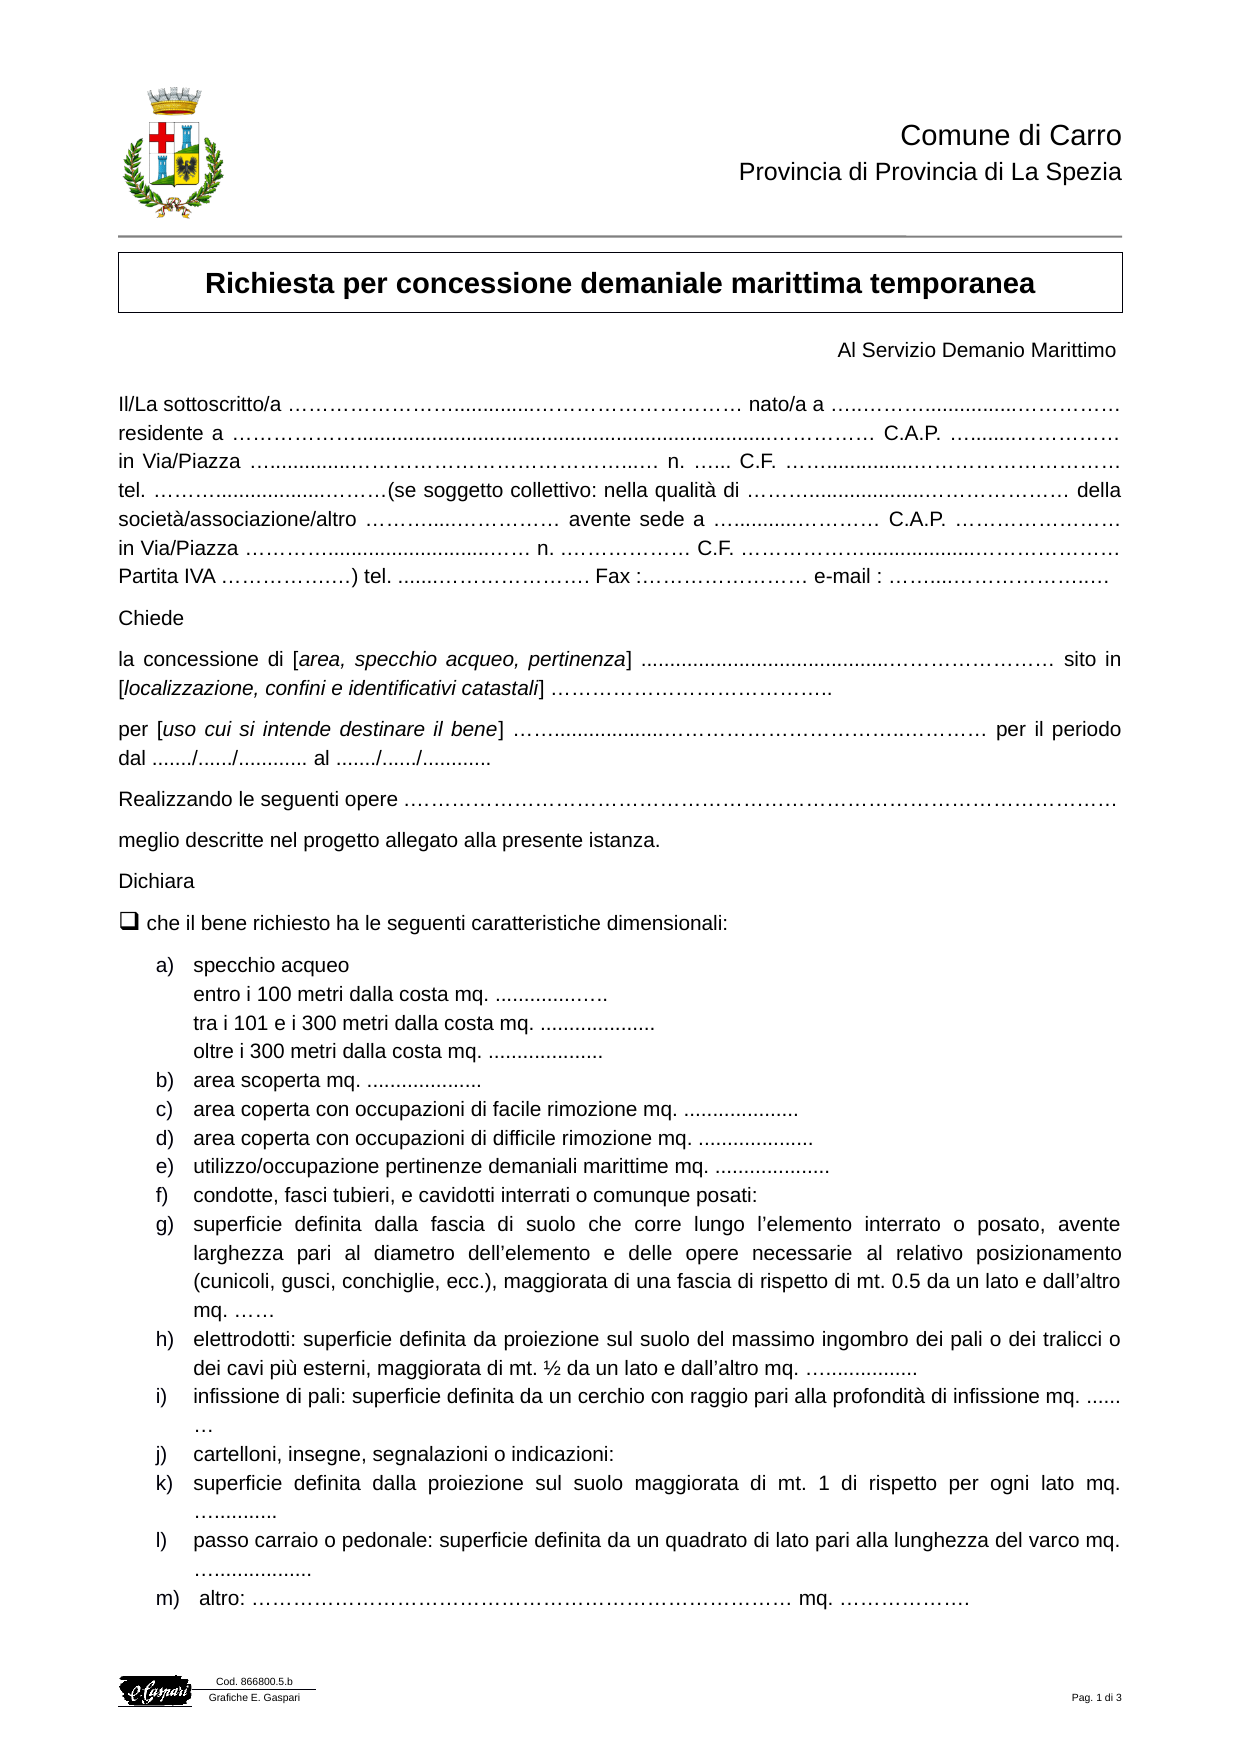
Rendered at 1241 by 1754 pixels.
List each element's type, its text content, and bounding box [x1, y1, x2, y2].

text Realizzando le seguenti opere .………………………………………………………………………………………… [118, 787, 1122, 811]
list condotte, fasci tubieri, e cavidotti interrati o comunque posati: [156, 1183, 1122, 1207]
text la concessione di [area, specchio acqueo, pertinenza] ...........................................…………………… sito in [localizzazione, confini e identificativi catastali] ………………………………….. [118, 647, 1122, 699]
table_header Richiesta per concessione demaniale marittima temporanea [119, 253, 1122, 312]
text meglio descritte nel progetto allegato alla presente istanza. [118, 828, 1122, 852]
text Al Servizio Demanio Marittimo [118, 338, 1122, 362]
picture [118, 1674, 192, 1706]
list superficie definita dalla proiezione sul suolo maggiorata di mt. 1 di rispetto per ogni lato mq. …........... [156, 1470, 1122, 1523]
list utilizzo/occupazione pertinenze demaniali marittime mq. .................... [156, 1154, 1122, 1178]
picture [122, 87, 224, 219]
text Dichiara [118, 869, 1122, 893]
list altro: …………………………………………………………………… mq. ………………. [156, 1585, 1122, 1609]
list infissione di pali: superficie definita da un cerchio con raggio pari alla profondità di infissione mq. ......… [156, 1384, 1122, 1437]
text Provincia di Provincia di La Spezia [224, 157, 1122, 185]
list cartelloni, insegne, segnalazioni o indicazioni: [156, 1442, 1122, 1466]
list specchio acqueo [156, 953, 1122, 977]
text Il/La sottoscritto/a ……………………..............………………………… nato/a a …..………................…………… residente a ………………........................................................................…………… C.A.P. …........…………… in Via/Piazza …..............…………………………………...… n. …... C.F. ……...............………………………… tel. ………...................………(se soggetto collettivo: nella qualità di ………....................………………… della società/associazione/altro ……….....…………… avente sede a …...........………… C.A.P. …………………… in Via/Piazza …………............................…… n. .……………… C.F. ………………...................………………… Partita IVA …………….…) tel. .......…………………. Fax :…………………… e-mail : ……....………………..… [118, 392, 1122, 588]
list passo carraio o pedonale: superficie definita da un quadrato di lato pari alla lunghezza del varco mq. …................. [156, 1528, 1122, 1581]
text per [uso cui si intende destinare il bene] ……...................……………………………..………… per il periodo dal ......./....../............ al ......./....../............ [118, 717, 1122, 769]
list area coperta con occupazioni di facile rimozione mq. .................... [156, 1097, 1122, 1121]
list entro i 100 metri dalla costa mq. ..............….. [193, 982, 1122, 1006]
text Comune di Carro [224, 118, 1122, 152]
list area coperta con occupazioni di difficile rimozione mq. .................... [156, 1125, 1122, 1149]
text  che il bene richiesto ha le seguenti caratteristiche dimensionali: [118, 910, 1122, 935]
list elettrodotti: superficie definita da proiezione sul suolo del massimo ingombro dei pali o dei tralicci o dei cavi più esterni, maggiorata di mt. ½ da un lato e dall’altro mq. …................ [156, 1327, 1122, 1379]
list area scoperta mq. .................... [156, 1068, 1122, 1092]
list tra i 101 e i 300 metri dalla costa mq. .................... [193, 1010, 1122, 1034]
list superficie definita dalla fascia di suolo che corre lungo l’elemento interrato o posato, avente larghezza pari al diametro dell’elemento e delle opere necessarie al relativo posizionamento (cunicoli, gusci, conchiglie, ecc.), maggiorata di una fascia di rispetto di mt. 0.5 da un lato e dall’altro mq. …… [156, 1212, 1122, 1322]
list oltre i 300 metri dalla costa mq. .................... [193, 1039, 1122, 1063]
text Chiede [118, 605, 1122, 629]
